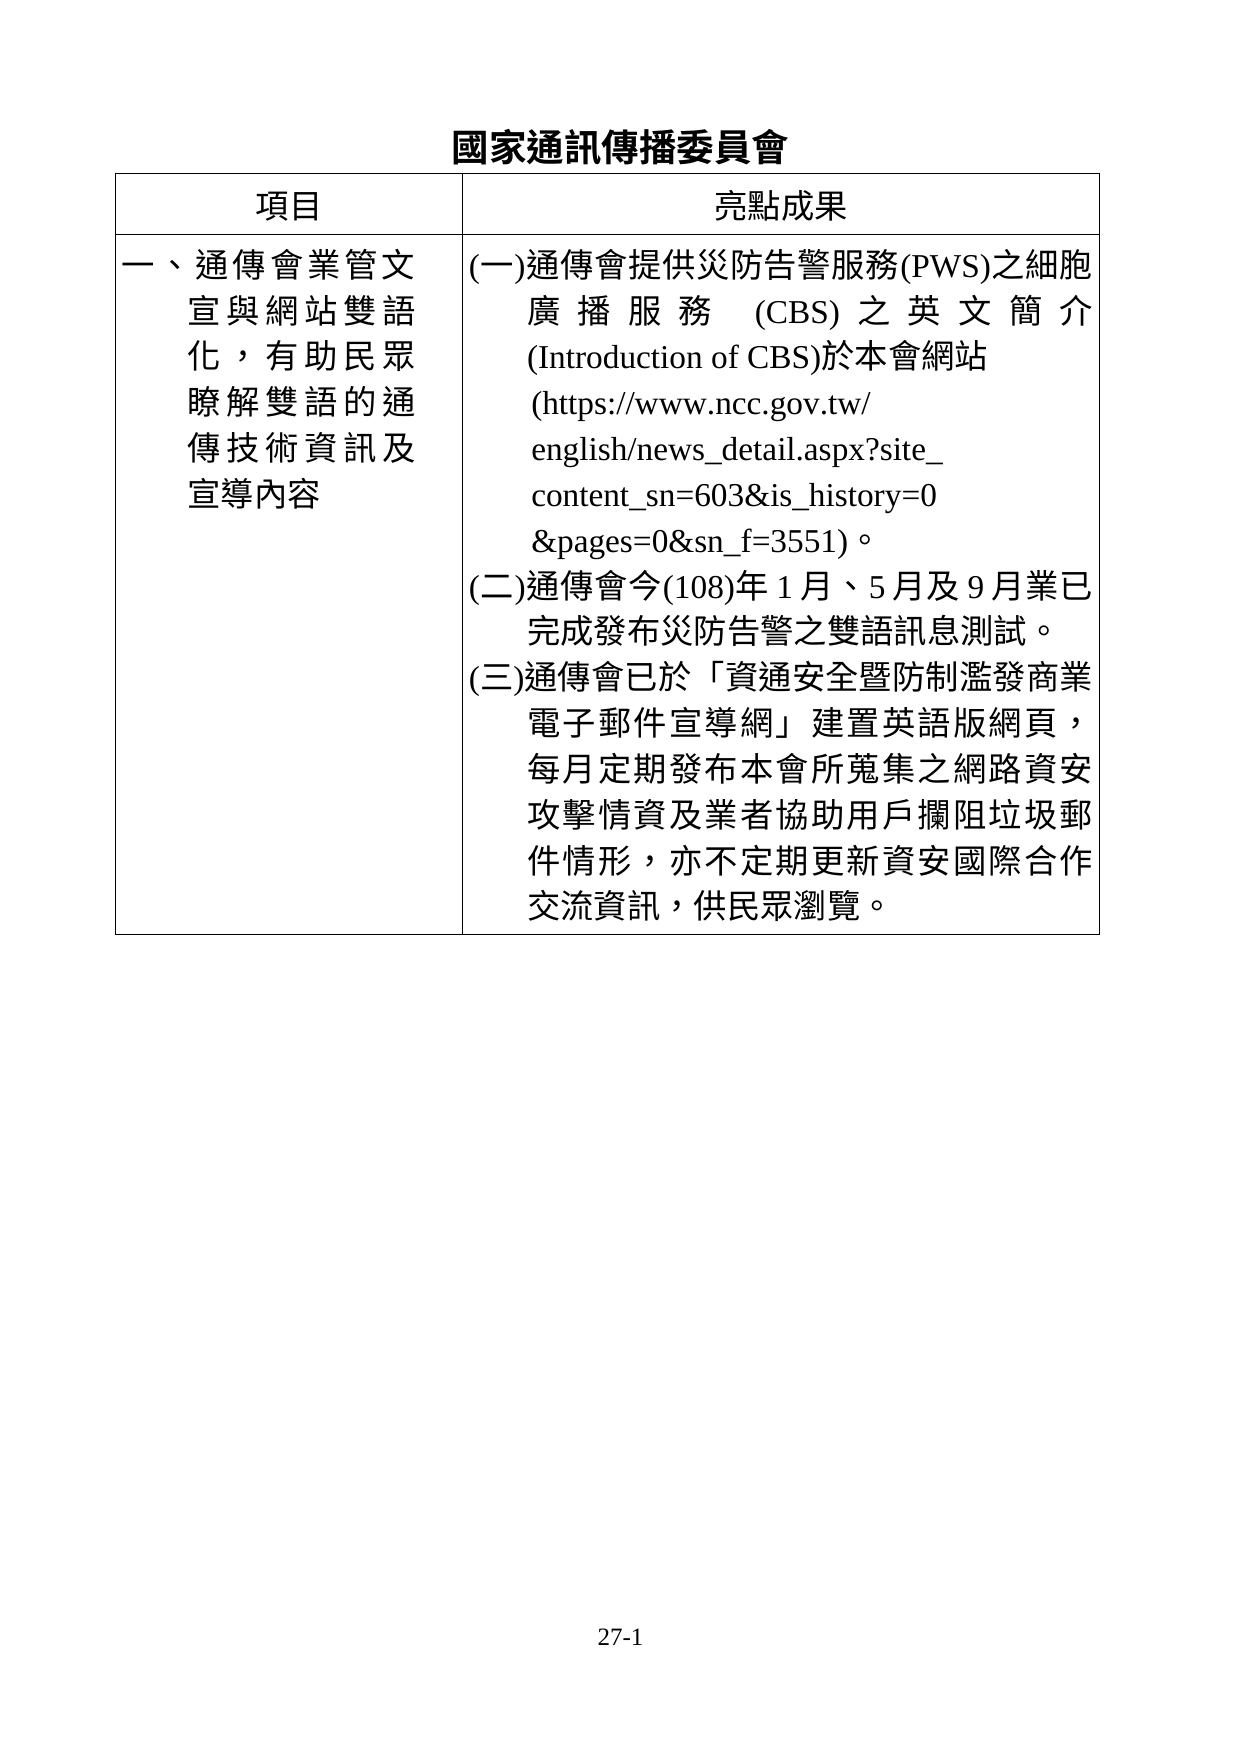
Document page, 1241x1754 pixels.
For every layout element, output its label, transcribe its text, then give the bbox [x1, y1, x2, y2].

table_header 亮點成果 [463, 174, 1099, 233]
text 國家通訊傳播委員會 [118, 118, 1122, 172]
table_header 項目 [116, 174, 462, 233]
table_cell (一)通傳會提供災防告警服務(PWS)之細胞廣播服務 (CBS)之英文簡介(Introduction of CBS)於本會網站 (https://www.ncc.gov.tw/ english/news_detail.aspx?site_ content_sn=603&is_history=0 &pages=0&sn_f=3551)。 (二)通傳會今(108)年1月、5月及9月業已完成發布災防告警之雙語訊息測試。 (三)通傳會已於「資通安全暨防制濫發商業電子郵件宣導網」建置英語版網頁，每月定期發布本會所蒐集之網路資安攻擊情資及業者協助用戶攔阻垃圾郵件情形，亦不定期更新資安國際合作交流資訊，供民眾瀏覽。 [463, 235, 1099, 934]
table_cell 一、通傳會業管文宣與網站雙語化，有助民眾瞭解雙語的通傳技術資訊及宣導內容 [116, 235, 462, 934]
